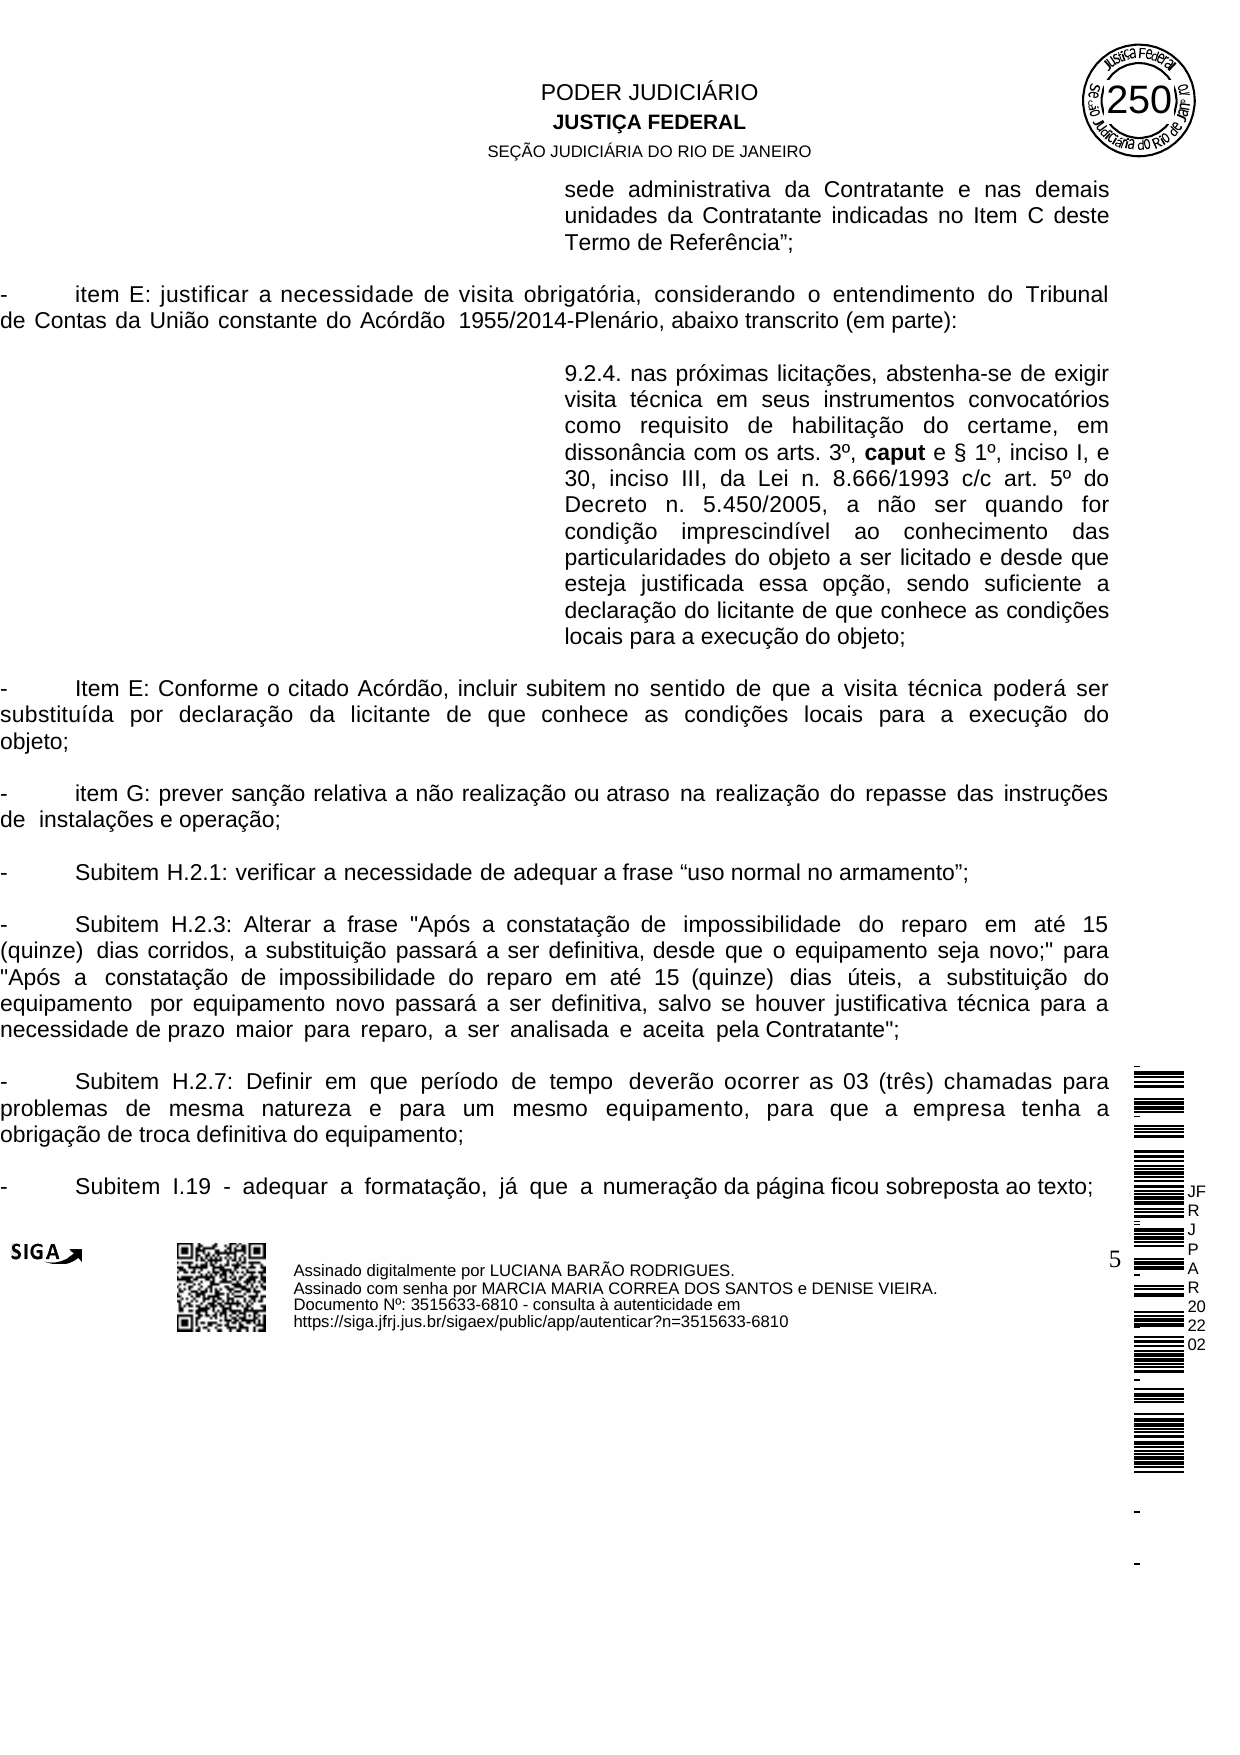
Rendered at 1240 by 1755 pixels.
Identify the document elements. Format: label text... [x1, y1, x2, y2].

list Subitem I.19 - adequar a formatação, já que a numeração da página ficou sobreposta ao texto; [0, 1173, 1109, 1199]
text ç [1088, 97, 1100, 106]
text e [1180, 96, 1192, 105]
list item G: prever sanção relativa a não realização ou atraso na realização do repasse das instruções de instalações e operação; [0, 780, 1109, 833]
list JFRJPAR202202752A [1187, 1182, 1206, 1354]
list Subitem H.2.7: Definir em que período de tempo deverão ocorrer as 03 (três) chamadas para problemas de mesma natureza e para um mesmo equipamento, para que a empresa tenha a obrigação de troca definitiva do equipamento; [0, 1068, 1109, 1147]
text sede administrativa da Contratante e nas demais unidades da Contratante indicadas no Item C deste Termo de Referência”; [564, 176, 1109, 255]
list Subitem H.2.3: Alterar a frase "Após a constatação de impossibilidade do reparo em até 15 (quinze) dias corridos, a substituição passará a ser definitiva, desde que o equipamento seja novo;" para "Após a constatação de impossibilidade do reparo em até 15 (quinze) dias úteis, a substituição do equipamento por equipamento novo passará a ser definitiva, salvo se houver justificativa técnica para a necessidade de prazo maior para reparo, a ser analisada e aceita pela Contratante"; [0, 911, 1109, 1042]
text 9.2.4. nas próximas licitações, abstenha-se de exigir visita técnica em seus instrumentos convocatórios como requisito de habilitação do certame, em dissonância com os arts. 3º, caput e § 1º, inciso I, e 30, inciso III, da Lei n. 8.666/1993 c/c art. 5º do Decreto n. 5.450/2005, a não ser quando for condição imprescindível ao conhecimento das particularidades do objeto a ser licitado e desde que esteja justificada essa opção, sendo suficiente a declaração do licitante de que conhece as condições locais para a execução do objeto; [564, 359, 1109, 649]
list item E: justificar a necessidade de visita obrigatória, considerando o entendimento do Tribunal de Contas da União constante do Acórdão 1955/2014-Plenário, abaixo transcrito (em parte): [0, 281, 1109, 334]
list Item E: Conforme o citado Acórdão, incluir subitem no sentido de que a visita técnica poderá ser substituída por declaração da licitante de que conhece as condições locais para a execução do objeto; [0, 675, 1109, 754]
list Subitem H.2.1: verificar a necessidade de adequar a frase “uso normal no armamento”; [0, 858, 1109, 885]
